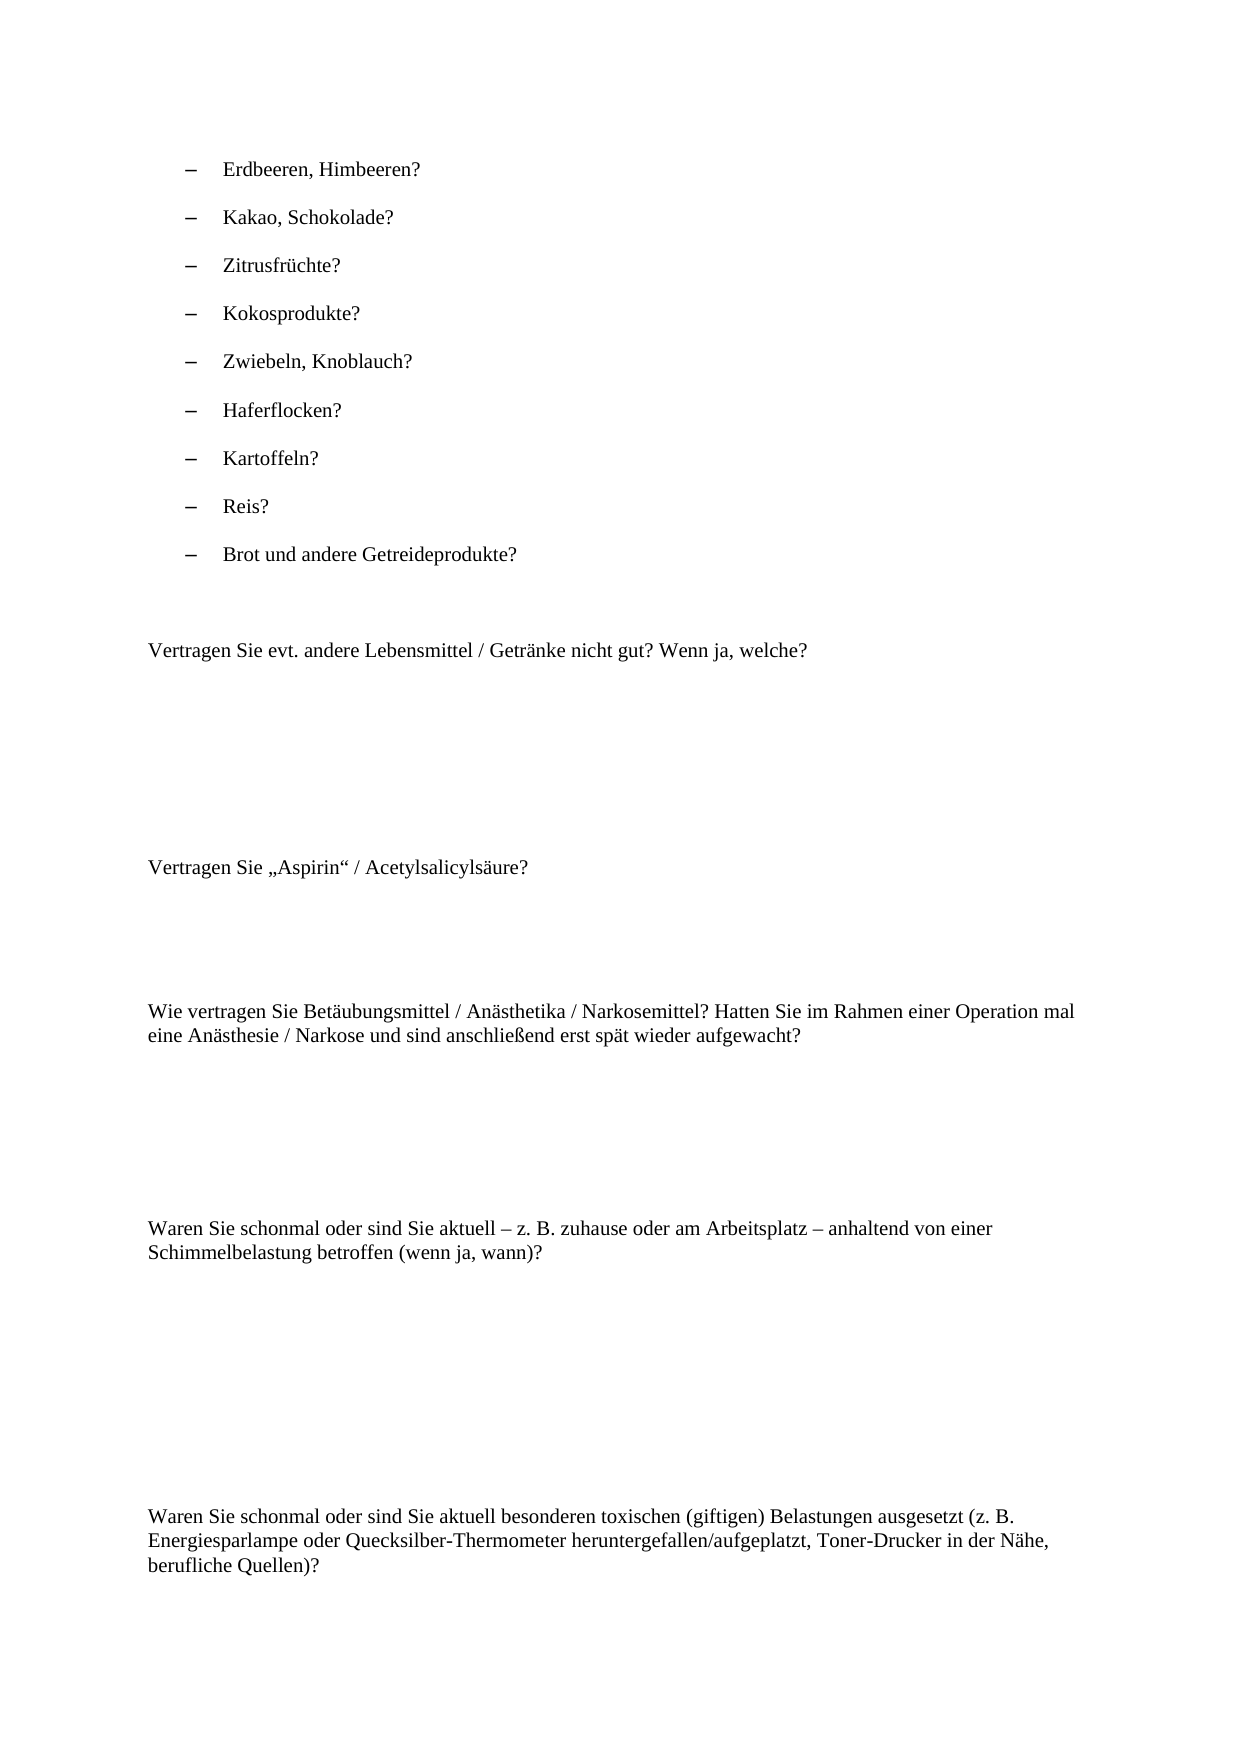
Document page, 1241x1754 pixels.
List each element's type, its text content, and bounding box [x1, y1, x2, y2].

list Brot und andere Getreideprodukte? [185, 542, 1092, 566]
list Zitrusfrüchte? [185, 253, 1092, 277]
list Kokosprodukte? [185, 301, 1092, 325]
list Kakao, Schokolade? [185, 205, 1092, 229]
list Kartoffeln? [185, 446, 1092, 470]
list Zwiebeln, Knoblauch? [185, 349, 1092, 373]
text Wie vertragen Sie Betäubungsmittel / Anästhetika / Narkosemittel? Hatten Sie im Rahmen einer Operation mal eine Anästhesie / Narkose und sind anschließend erst spät wieder aufgewacht? [148, 999, 1092, 1047]
list Haferflocken? [185, 397, 1092, 422]
list Erdbeeren, Himbeeren? [185, 157, 1092, 181]
list Reis? [185, 494, 1092, 518]
text Vertragen Sie „Aspirin“ / Acetylsalicylsäure? [148, 855, 1092, 879]
text Waren Sie schonmal oder sind Sie aktuell – z. B. zuhause oder am Arbeitsplatz – anhaltend von einer Schimmelbelastung betroffen (wenn ja, wann)? [148, 1216, 1092, 1264]
text Waren Sie schonmal oder sind Sie aktuell besonderen toxischen (giftigen) Belastungen ausgesetzt (z. B. Energiesparlampe oder Quecksilber-Thermometer heruntergefallen/aufgeplatzt, Toner-Drucker in der Nähe, berufliche Quellen)? [148, 1504, 1092, 1577]
text Vertragen Sie evt. andere Lebensmittel / Getränke nicht gut? Wenn ja, welche? [148, 638, 1092, 662]
